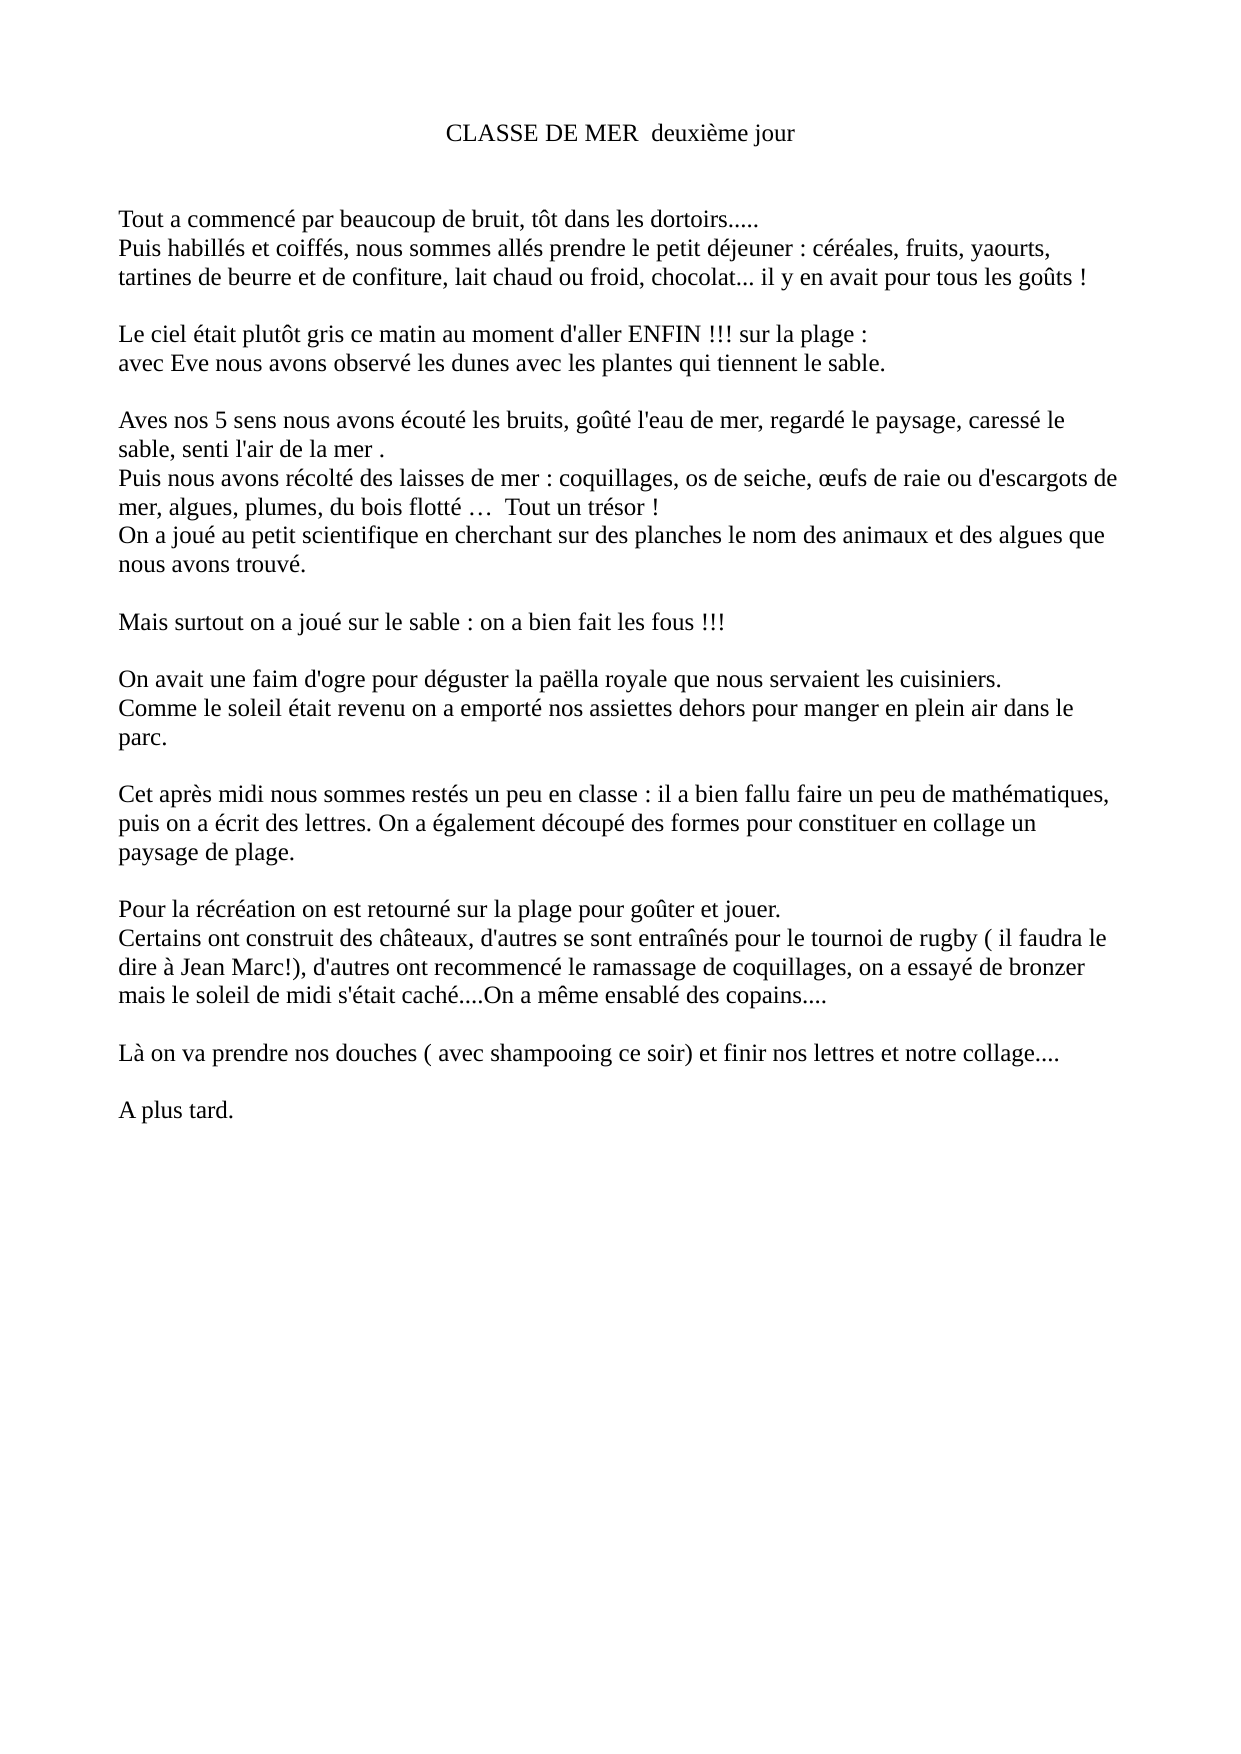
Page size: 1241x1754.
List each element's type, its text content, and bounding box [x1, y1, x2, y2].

text A plus tard. [118, 1096, 1122, 1124]
text Cet après midi nous sommes restés un peu en classe : il a bien fallu faire un peu de mathématiques, [118, 779, 1122, 808]
text puis on a écrit des lettres. On a également découpé des formes pour constituer en collage un paysage de plage. [118, 808, 1122, 866]
text avec Eve nous avons observé les dunes avec les plantes qui tiennent le sable. [118, 348, 1122, 377]
text Là on va prendre nos douches ( avec shampooing ce soir) et finir nos lettres et notre collage.... [118, 1038, 1122, 1067]
text Puis habillés et coiffés, nous sommes allés prendre le petit déjeuner : céréales, fruits, yaourts, tartines de beurre et de confiture, lait chaud ou froid, chocolat... il y en avait pour tous les goûts ! [118, 233, 1122, 291]
text Mais surtout on a joué sur le sable : on a bien fait les fous !!! [118, 607, 1122, 636]
text Pour la récréation on est retourné sur la plage pour goûter et jouer. [118, 894, 1122, 923]
text Certains ont construit des châteaux, d'autres se sont entraînés pour le tournoi de rugby ( il faudra le dire à Jean Marc!), d'autres ont recommencé le ramassage de coquillages, on a essayé de bronzer mais le soleil de midi s'était caché....On a même ensablé des copains.... [118, 923, 1122, 1009]
text Puis nous avons récolté des laisses de mer : coquillages, os de seiche, œufs de raie ou d'escargots de mer, algues, plumes, du bois flotté … Tout un trésor ! [118, 463, 1122, 521]
text On avait une faim d'ogre pour déguster la paëlla royale que nous servaient les cuisiniers. [118, 664, 1122, 693]
text Tout a commencé par beaucoup de bruit, tôt dans les dortoirs..... [118, 204, 1122, 233]
text Comme le soleil était revenu on a emporté nos assiettes dehors pour manger en plein air dans le parc. [118, 693, 1122, 751]
text Aves nos 5 sens nous avons écouté les bruits, goûté l'eau de mer, regardé le paysage, caressé le sable, senti l'air de la mer . [118, 406, 1122, 463]
text Le ciel était plutôt gris ce matin au moment d'aller ENFIN !!! sur la plage : [118, 319, 1122, 348]
text On a joué au petit scientifique en cherchant sur des planches le nom des animaux et des algues que nous avons trouvé. [118, 521, 1122, 578]
text CLASSE DE MER deuxième jour [118, 118, 1122, 147]
